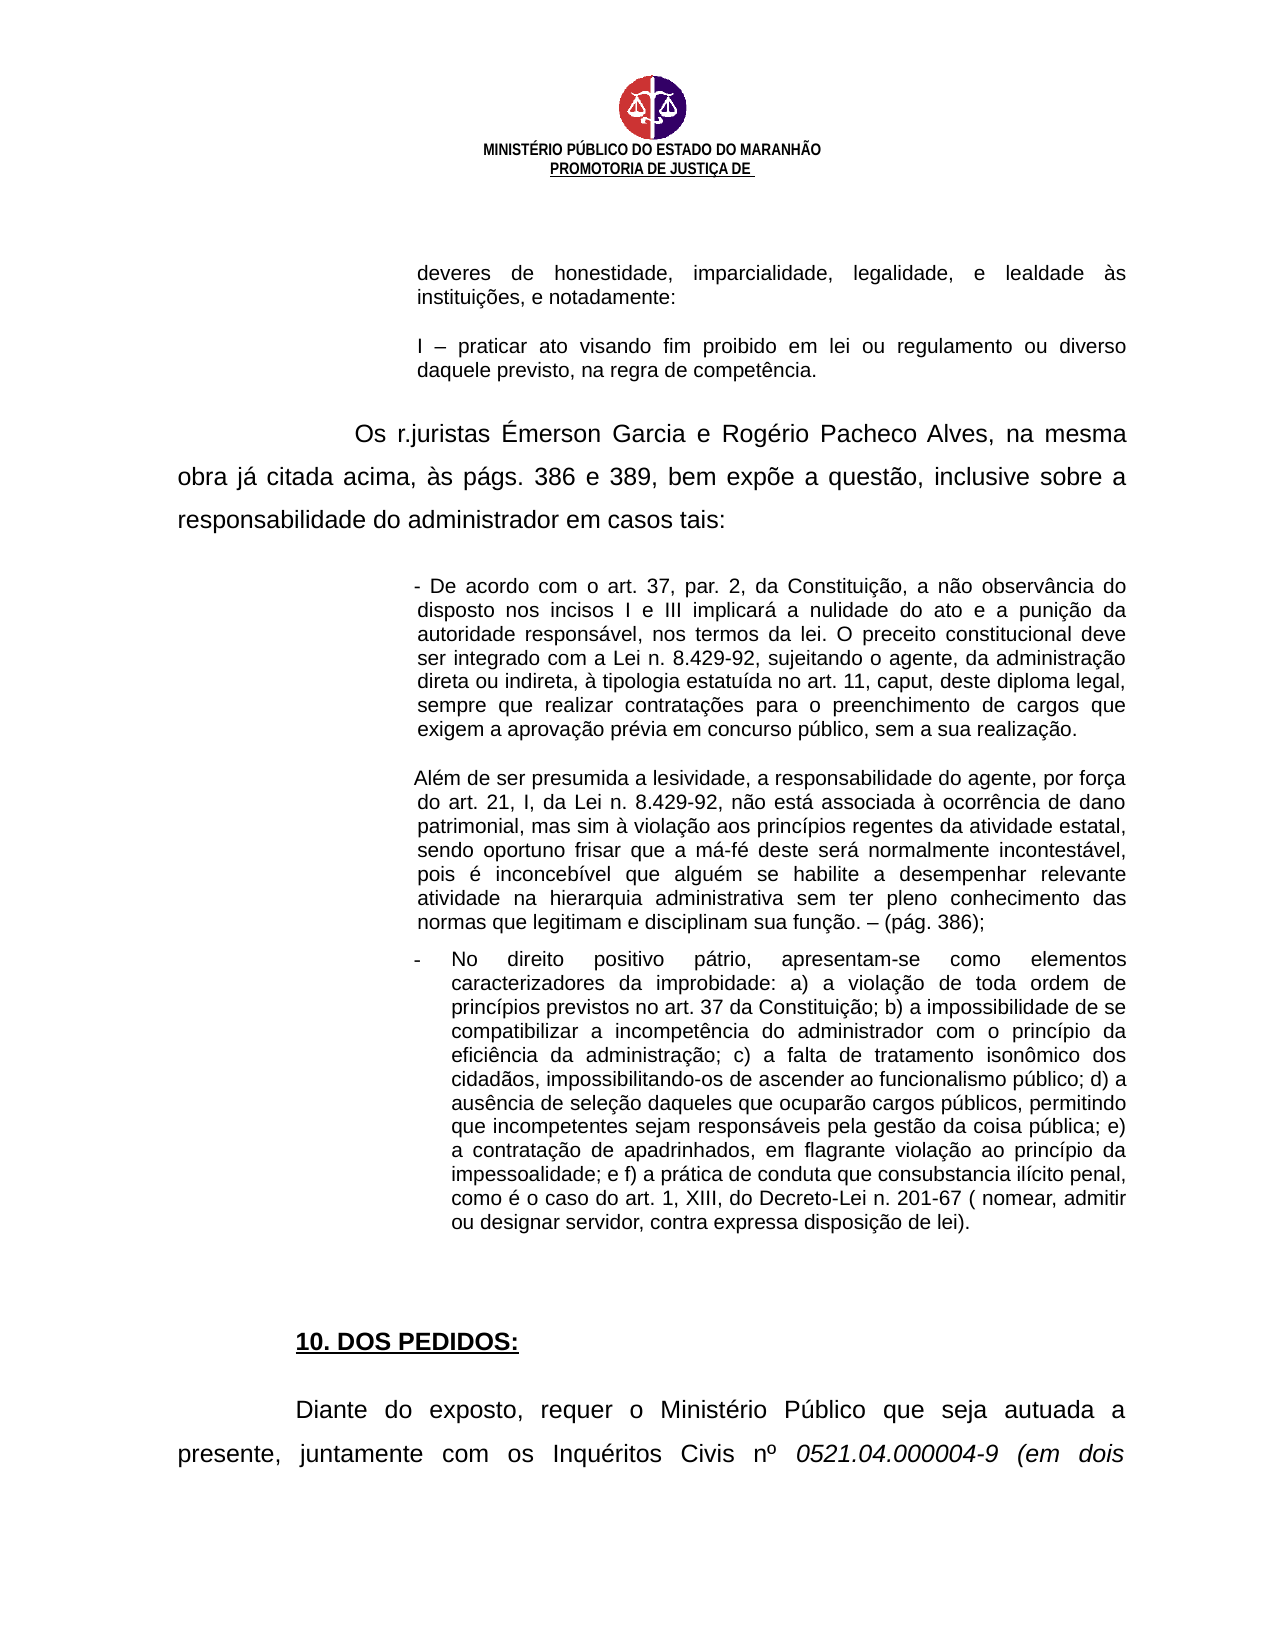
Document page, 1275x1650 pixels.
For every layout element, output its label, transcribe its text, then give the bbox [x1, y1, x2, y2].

list No direito positivo pátrio, apresentam-se como elementos caracterizadores da improbidade: a) a violação de toda ordem de princípios previstos no art. 37 da Constituição; b) a impossibilidade de se compatibilizar a incompetência do administrador com o princípio da eficiência da administração; c) a falta de tratamento isonômico dos cidadãos, impossibilitando-os de ascender ao funcionalismo público; d) a ausência de seleção daqueles que ocuparão cargos públicos, permitindo que incompetentes sejam responsáveis pela gestão da coisa pública; e) a contratação de apadrinhados, em flagrante violação ao princípio da impessoalidade; e f) a prática de conduta que consubstancia ilícito penal, como é o caso do art. 1, XIII, do Decreto-Lei n. 201-67 ( nomear, admitir ou designar servidor, contra expressa disposição de lei). [413, 946, 1127, 1234]
text 10. DOS PEDIDOS: [177, 1327, 1127, 1356]
text Os r.juristas Émerson Garcia e Rogério Pacheco Alves, na mesma obra já citada acima, às págs. 386 e 389, bem expõe a questão, inclusive sobre a responsabilidade do administrador em casos tais: [177, 419, 1127, 534]
text Diante do exposto, requer o Ministério Público que seja autuada a presente, juntamente com os Inquéritos Civis nº 0521.04.000004-9 (em dois [177, 1395, 1127, 1467]
text Além de ser presumida a lesividade, a responsabilidade do agente, por força do art. 21, I, da Lei n. 8.429-92, não está associada à ocorrência de dano patrimonial, mas sim à violação aos princípios regentes da atividade estatal, sendo oportuno frisar que a má-fé deste será normalmente incontestável, pois é inconcebível que alguém se habilite a desempenhar relevante atividade na hierarquia administrativa sem ter pleno conhecimento das normas que legitimam e disciplinam sua função. – (pág. 386); [413, 766, 1127, 934]
text I – praticar ato visando fim proibido em lei ou regulamento ou diverso daquele previsto, na regra de competência. [417, 334, 1127, 382]
picture [618, 75, 687, 140]
text - De acordo com o art. 37, par. 2, da Constituição, a não observância do disposto nos incisos I e III implicará a nulidade do ato e a punição da autoridade responsável, nos termos da lei. O preceito constitucional deve ser integrado com a Lei n. 8.429-92, sujeitando o agente, da administração direta ou indireta, à tipologia estatuída no art. 11, caput, deste diploma legal, sempre que realizar contratações para o preenchimento de cargos que exigem a aprovação prévia em concurso público, sem a sua realização. [413, 573, 1127, 741]
text deveres de honestidade, imparcialidade, legalidade, e lealdade às instituições, e notadamente: [417, 261, 1127, 309]
